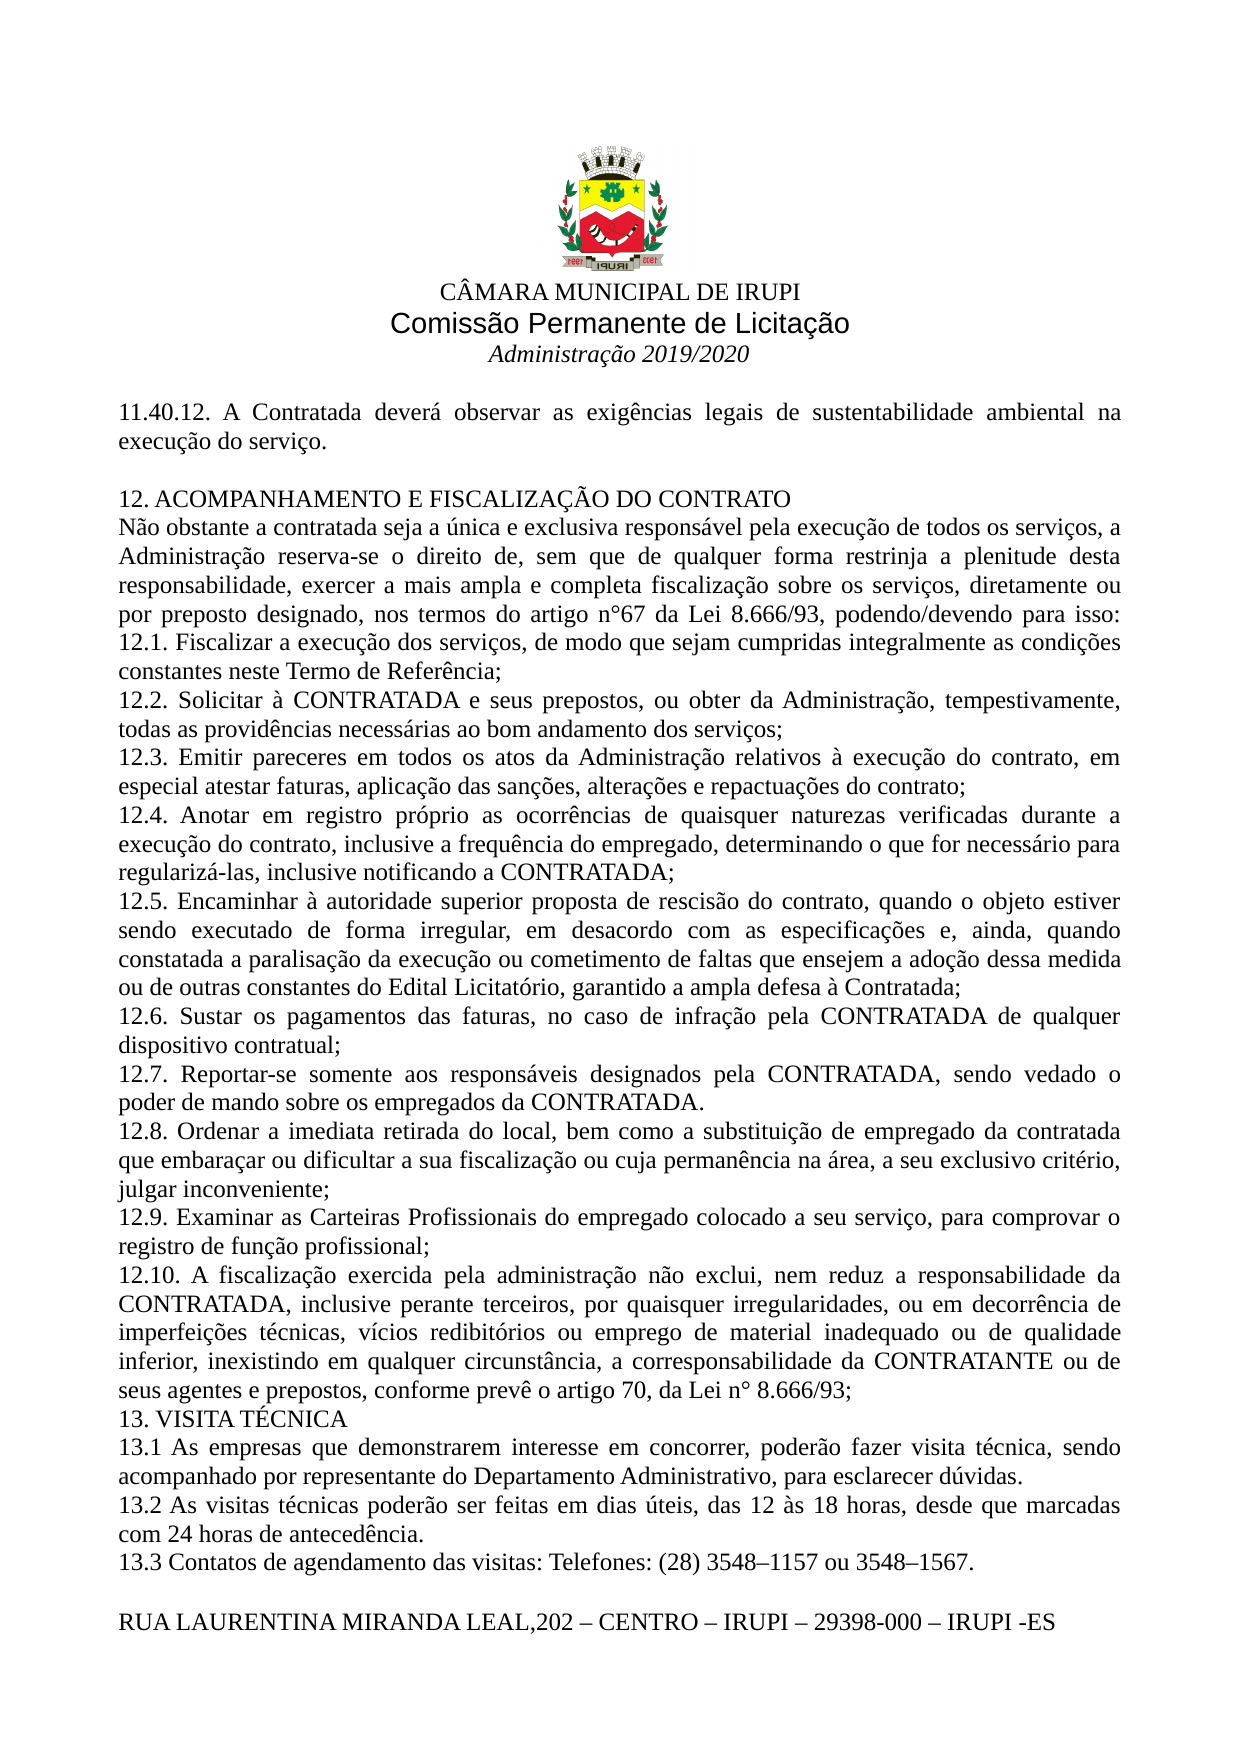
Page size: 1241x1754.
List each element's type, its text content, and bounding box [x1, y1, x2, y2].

text 12.2. Solicitar à CONTRATADA e seus prepostos, ou obter da Administração, tempestivamente, todas as providências necessárias ao bom andamento dos serviços; [118, 685, 1122, 742]
text 12.10. A fiscalização exercida pela administração não exclui, nem reduz a responsabilidade da CONTRATADA, inclusive perante terceiros, por quaisquer irregularidades, ou em decorrência de imperfeições técnicas, vícios redibitórios ou emprego de material inadequado ou de qualidade inferior, inexistindo em qualquer circunstância, a corresponsabilidade da CONTRATANTE ou de seus agentes e prepostos, conforme prevê o artigo 70, da Lei n° 8.666/93; [118, 1260, 1122, 1404]
text 13.2 As visitas técnicas poderão ser feitas em dias úteis, das 12 às 18 horas, desde que marcadas com 24 horas de antecedência. [118, 1490, 1122, 1547]
text 12.9. Examinar as Carteiras Profissionais do empregado colocado a seu serviço, para comprovar o registro de função profissional; [118, 1202, 1122, 1260]
picture [536, 141, 690, 277]
text 12.5. Encaminhar à autoridade superior proposta de rescisão do contrato, quando o objeto estiver sendo executado de forma irregular, em desacordo com as especificações e, ainda, quando constatada a paralisação da execução ou cometimento de faltas que ensejem a adoção dessa medida ou de outras constantes do Edital Licitatório, garantido a ampla defesa à Contratada; [118, 886, 1122, 1001]
text 13. VISITA TÉCNICA [118, 1404, 1122, 1432]
text 12.4. Anotar em registro próprio as ocorrências de quaisquer naturezas verificadas durante a execução do contrato, inclusive a frequência do empregado, determinando o que for necessário para regularizá-las, inclusive notificando a CONTRATADA; [118, 800, 1122, 886]
text 12. ACOMPANHAMENTO E FISCALIZAÇÃO DO CONTRATO [118, 484, 1122, 512]
text 12.7. Reportar-se somente aos responsáveis designados pela CONTRATADA, sendo vedado o poder de mando sobre os empregados da CONTRATADA. [118, 1059, 1122, 1116]
text Não obstante a contratada seja a única e exclusiva responsável pela execução de todos os serviços, a Administração reserva-se o direito de, sem que de qualquer forma restrinja a plenitude desta responsabilidade, exercer a mais ampla e completa fiscalização sobre os serviços, diretamente ou por preposto designado, nos termos do artigo n°67 da Lei 8.666/93, podendo/devendo para isso: 12.1. Fiscalizar a execução dos serviços, de modo que sejam cumpridas integralmente as condições constantes neste Termo de Referência; [118, 512, 1122, 685]
text 12.6. Sustar os pagamentos das faturas, no caso de infração pela CONTRATADA de qualquer dispositivo contratual; [118, 1001, 1122, 1059]
text 13.1 As empresas que demonstrarem interesse em concorrer, poderão fazer visita técnica, sendo acompanhado por representante do Departamento Administrativo, para esclarecer dúvidas. [118, 1432, 1122, 1490]
text 12.8. Ordenar a imediata retirada do local, bem como a substituição de empregado da contratada que embaraçar ou dificultar a sua fiscalização ou cuja permanência na área, a seu exclusivo critério, julgar inconveniente; [118, 1116, 1122, 1202]
text 11.40.12. A Contratada deverá observar as exigências legais de sustentabilidade ambiental na execução do serviço. [118, 397, 1122, 455]
text 13.3 Contatos de agendamento das visitas: Telefones: (28) 3548–1157 ou 3548–1567. [118, 1547, 1122, 1576]
text 12.3. Emitir pareceres em todos os atos da Administração relativos à execução do contrato, em especial atestar faturas, aplicação das sanções, alterações e repactuações do contrato; [118, 742, 1122, 800]
